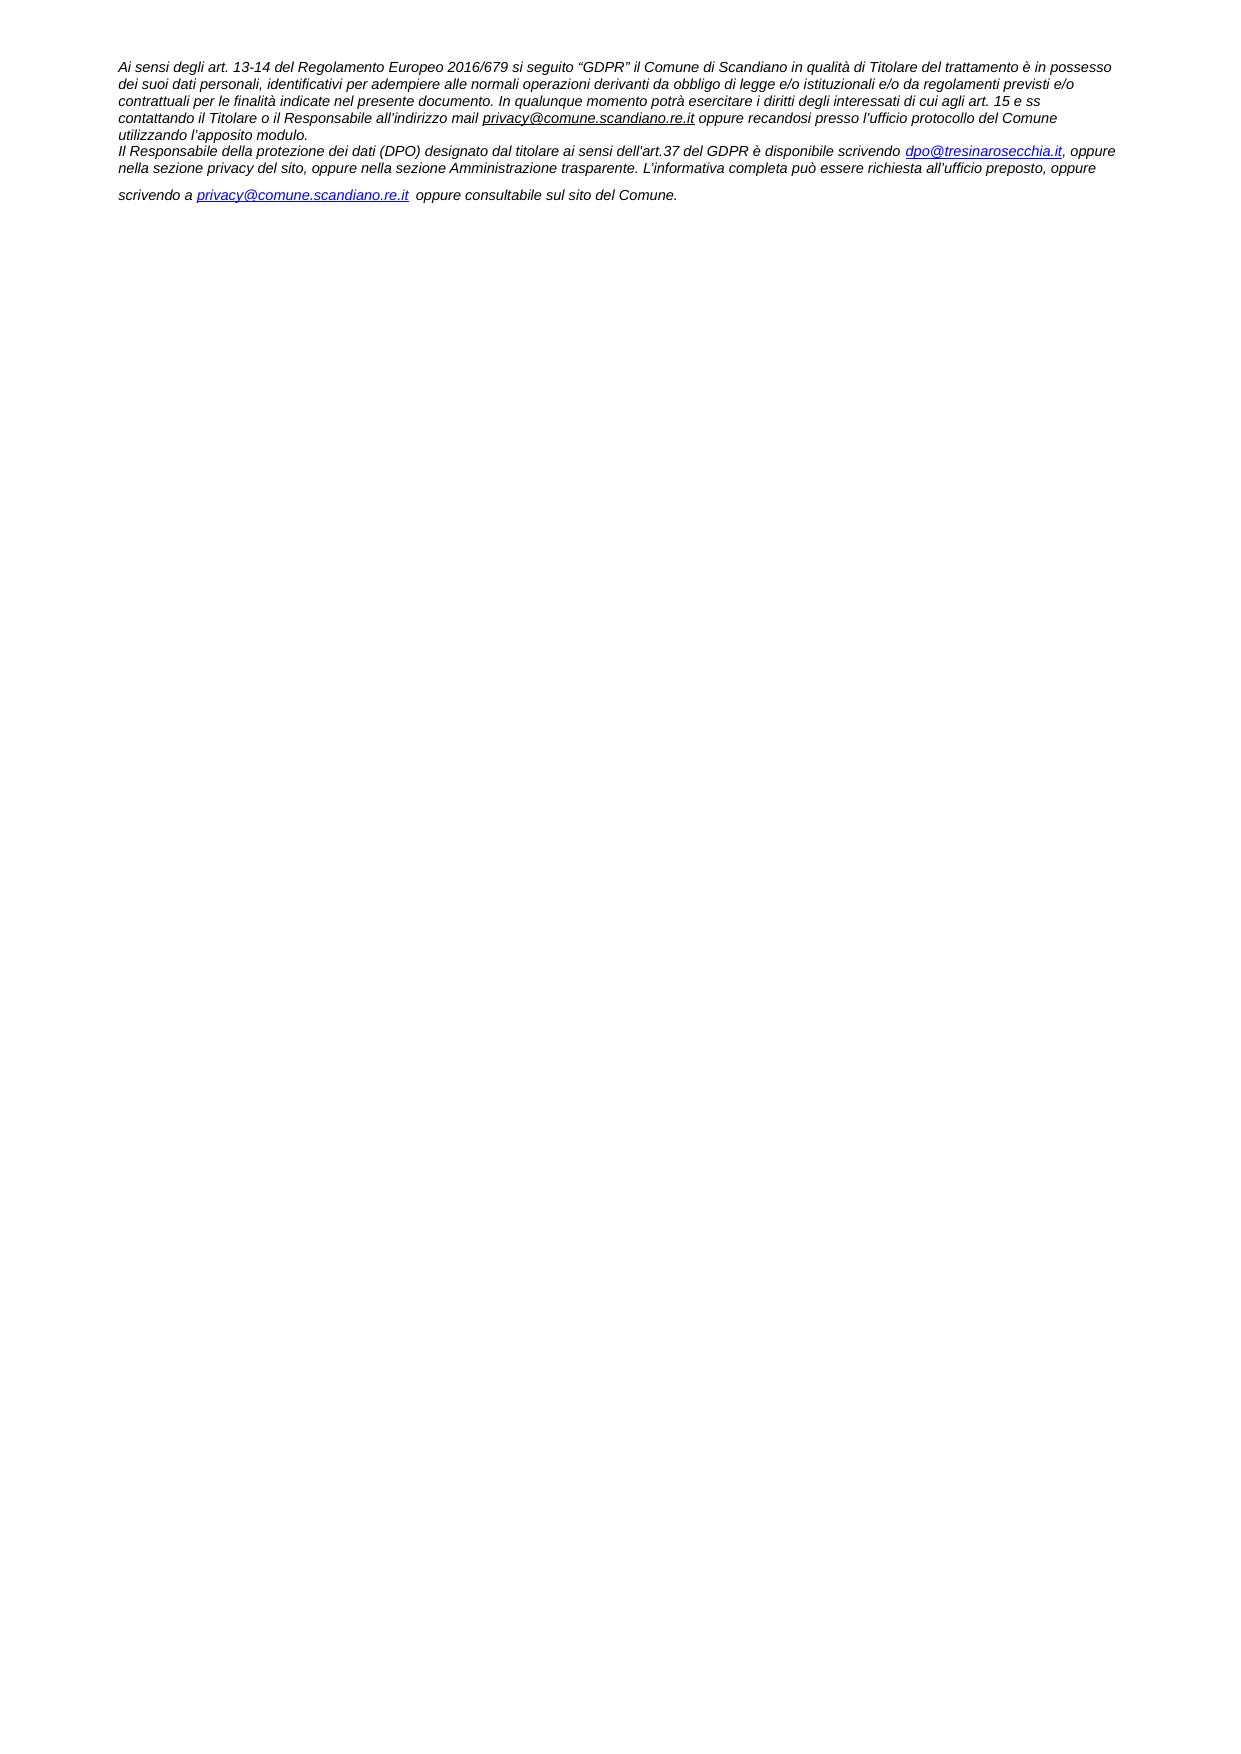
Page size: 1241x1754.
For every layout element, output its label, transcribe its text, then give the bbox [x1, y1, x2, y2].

text Il Responsabile della protezione dei dati (DPO) designato dal titolare ai sensi dell'art.37 del GDPR è disponibile scrivendo dpo@tresinarosecchia.it, oppure nella sezione privacy del sito, oppure nella sezione Amministrazione trasparente. L’informativa completa può essere richiesta all’ufficio preposto, oppure scrivendo a privacy@comune.scandiano.re.it oppure consultabile sul sito del Comune. [118, 143, 1122, 205]
text Ai sensi degli art. 13-14 del Regolamento Europeo 2016/679 si seguito “GDPR” il Comune di Scandiano in qualità di Titolare del trattamento è in possesso dei suoi dati personali, identificativi per adempiere alle normali operazioni derivanti da obbligo di legge e/o istituzionali e/o da regolamenti previsti e/o contrattuali per le finalità indicate nel presente documento. In qualunque momento potrà esercitare i diritti degli interessati di cui agli art. 15 e ss contattando il Titolare o il Responsabile all’indirizzo mail privacy@comune.scandiano.re.it oppure recandosi presso l’ufficio protocollo del Comune utilizzando l’apposito modulo. [118, 59, 1122, 143]
